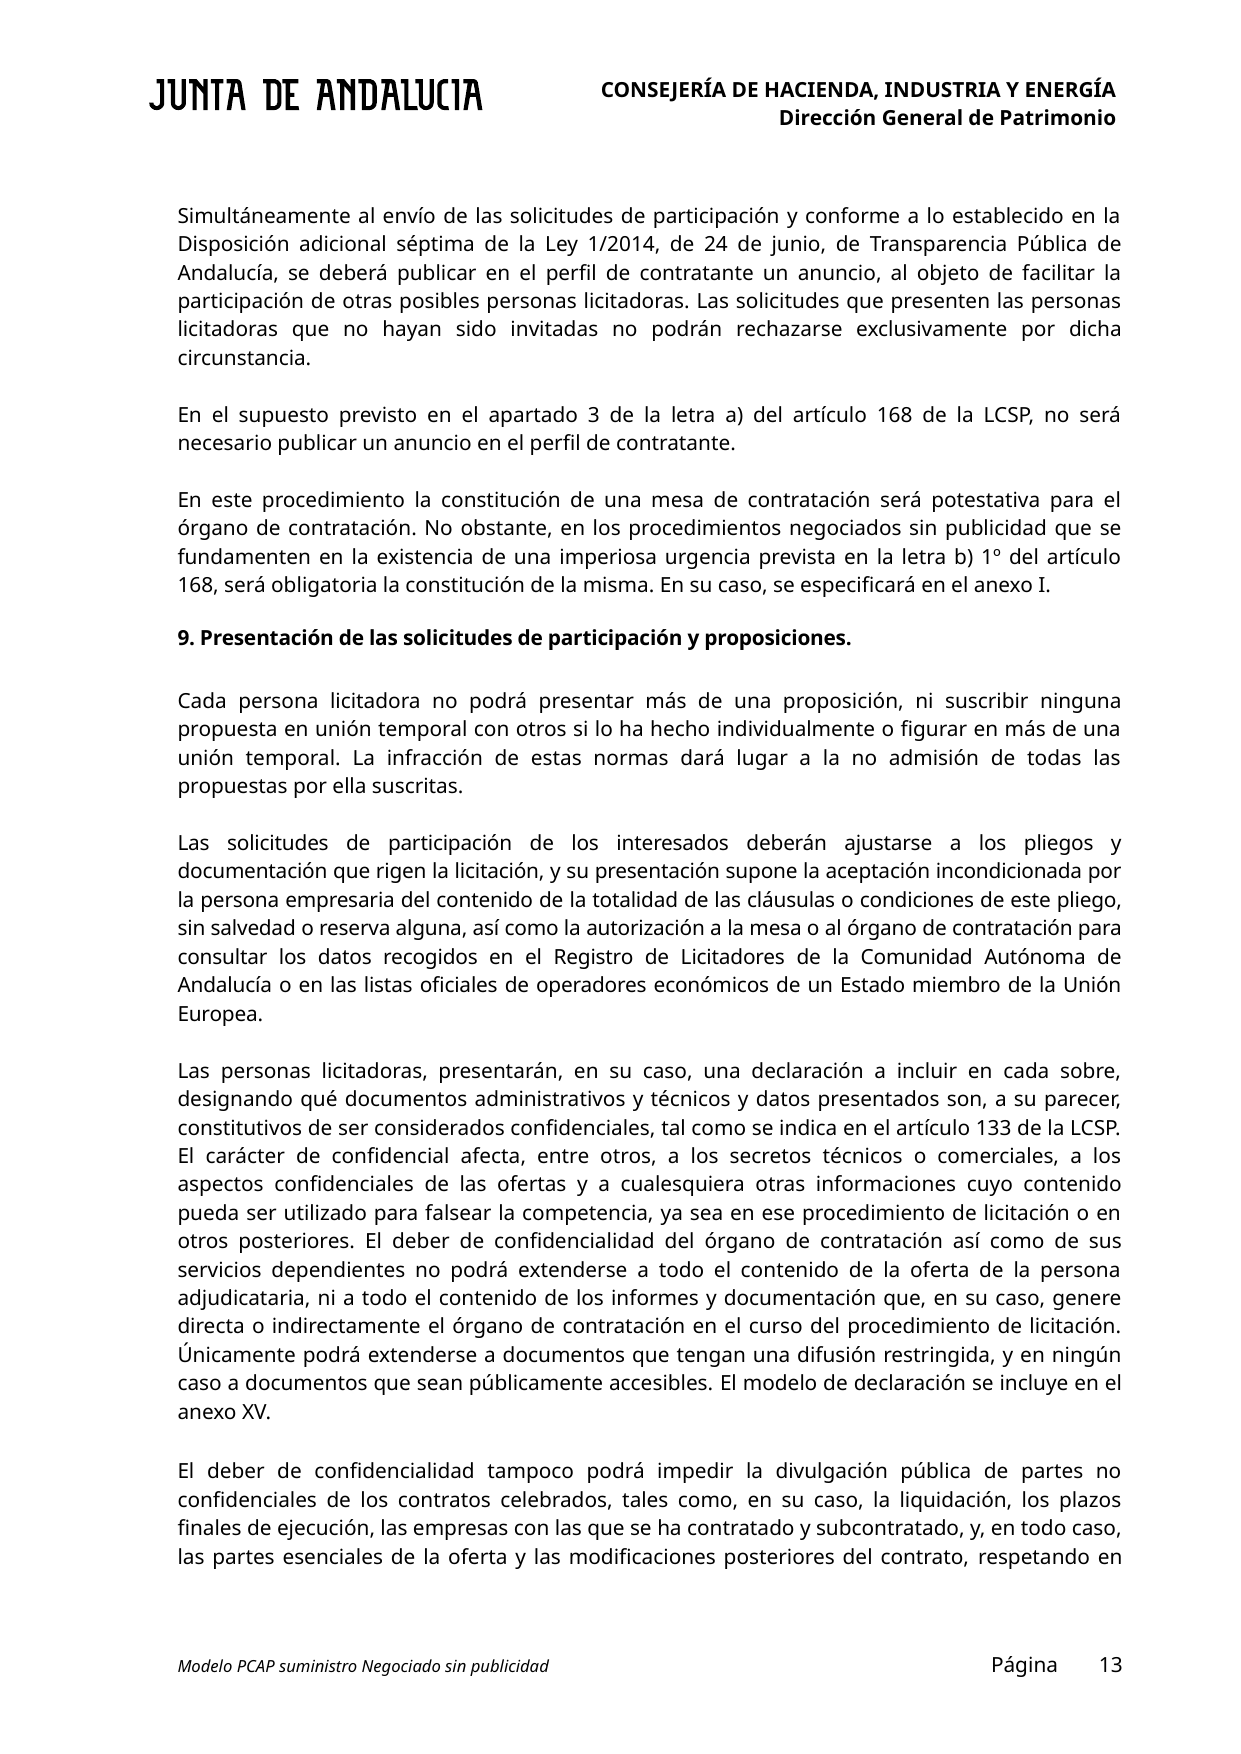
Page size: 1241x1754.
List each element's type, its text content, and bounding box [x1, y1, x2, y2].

text El deber de confidencialidad tampoco podrá impedir la divulgación pública de partes no confidenciales de los contratos celebrados, tales como, en su caso, la liquidación, los plazos finales de ejecución, las empresas con las que se ha contratado y subcontratado, y, en todo caso, las partes esenciales de la oferta y las modificaciones posteriores del contrato, respetando en [177, 1457, 1122, 1570]
text Las personas licitadoras, presentarán, en su caso, una declaración a incluir en cada sobre, designando qué documentos administrativos y técnicos y datos presentados son, a su parecer, constitutivos de ser considerados confidenciales, tal como se indica en el artículo 133 de la LCSP. El carácter de confidencial afecta, entre otros, a los secretos técnicos o comerciales, a los aspectos confidenciales de las ofertas y a cualesquiera otras informaciones cuyo contenido pueda ser utilizado para falsear la competencia, ya sea en ese procedimiento de licitación o en otros posteriores. El deber de confidencialidad del órgano de contratación así como de sus servicios dependientes no podrá extenderse a todo el contenido de la oferta de la persona adjudicataria, ni a todo el contenido de los informes y documentación que, en su caso, genere directa o indirectamente el órgano de contratación en el curso del procedimiento de licitación. Únicamente podrá extenderse a documentos que tengan una difusión restringida, y en ningún caso a documentos que sean públicamente accesibles. El modelo de declaración se incluye en el anexo XV. [177, 1056, 1122, 1425]
text En el supuesto previsto en el apartado 3 de la letra a) del artículo 168 de la LCSP, no será necesario publicar un anuncio en el perfil de contratante. [177, 400, 1122, 457]
text 9. Presentación de las solicitudes de participación y proposiciones. [177, 623, 1122, 651]
text Simultáneamente al envío de las solicitudes de participación y conforme a lo establecido en la Disposición adicional séptima de la Ley 1/2014, de 24 de junio, de Transparencia Pública de Andalucía, se deberá publicar en el perfil de contratante un anuncio, al objeto de facilitar la participación de otras posibles personas licitadoras. Las solicitudes que presenten las personas licitadoras que no hayan sido invitadas no podrán rechazarse exclusivamente por dicha circunstancia. [177, 201, 1122, 371]
text Las solicitudes de participación de los interesados deberán ajustarse a los pliegos y documentación que rigen la licitación, y su presentación supone la aceptación incondicionada por la persona empresaria del contenido de la totalidad de las cláusulas o condiciones de este pliego, sin salvedad o reserva alguna, así como la autorización a la mesa o al órgano de contratación para consultar los datos recogidos en el Registro de Licitadores de la Comunidad Autónoma de Andalucía o en las listas oficiales de operadores económicos de un Estado miembro de la Unión Europea. [177, 828, 1122, 1027]
text Cada persona licitadora no podrá presentar más de una proposición, ni suscribir ninguna propuesta en unión temporal con otros si lo ha hecho individualmente o figurar en más de una unión temporal. La infracción de estas normas dará lugar a la no admisión de todas las propuestas por ella suscritas. [177, 686, 1122, 800]
text En este procedimiento la constitución de una mesa de contratación será potestativa para el órgano de contratación. No obstante, en los procedimientos negociados sin publicidad que se fundamenten en la existencia de una imperiosa urgencia prevista en la letra b) 1º del artículo 168, será obligatoria la constitución de la misma. En su caso, se especificará en el anexo I. [177, 485, 1122, 599]
